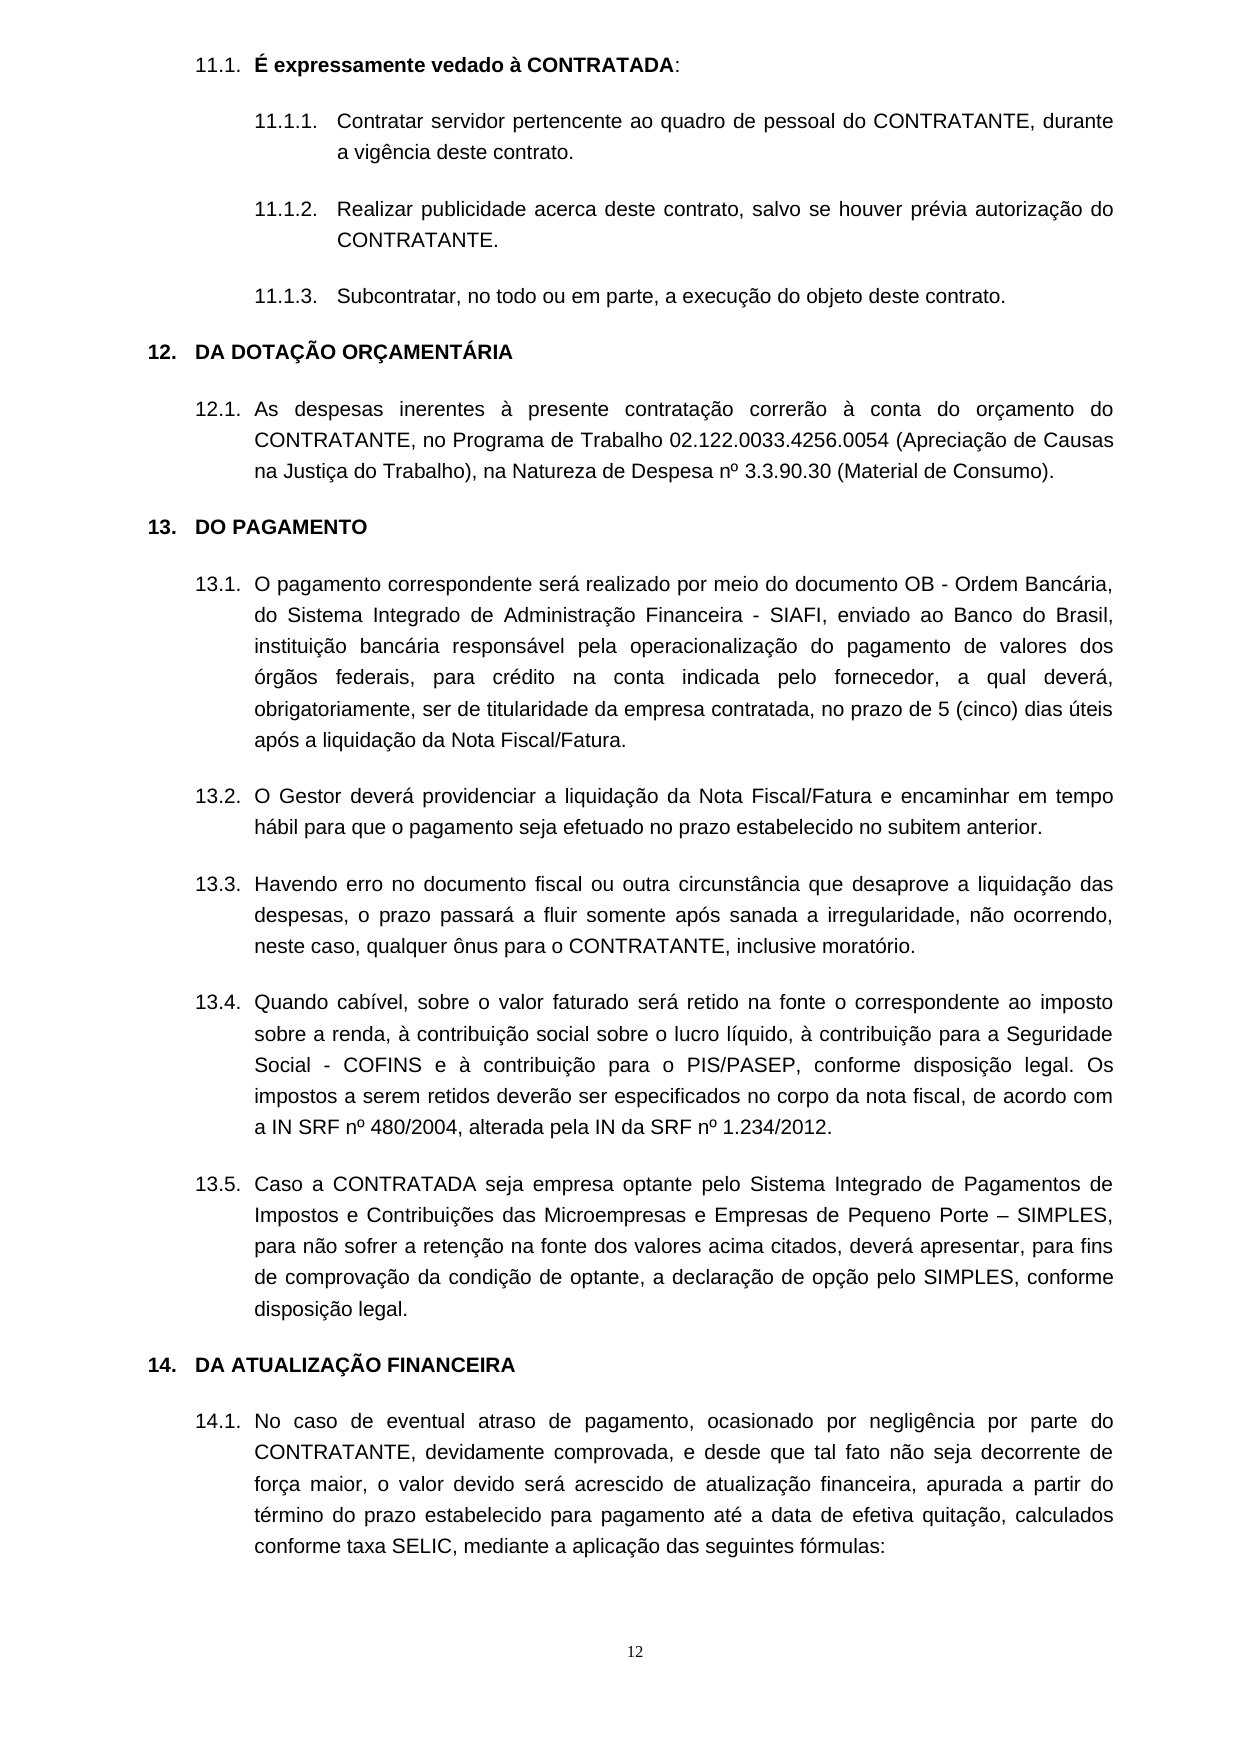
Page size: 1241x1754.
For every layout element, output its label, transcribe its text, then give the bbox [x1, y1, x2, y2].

list DA ATUALIZAÇÃO FINANCEIRA [148, 1347, 1115, 1378]
list O pagamento correspondente será realizado por meio do documento OB - Ordem Bancária, do Sistema Integrado de Administração Financeira - SIAFI, enviado ao Banco do Brasil, instituição bancária responsável pela operacionalização do pagamento de valores dos órgãos federais, para crédito na conta indicada pelo fornecedor, a qual deverá, obrigatoriamente, ser de titularidade da empresa contratada, no prazo de 5 (cinco) dias úteis após a liquidação da Nota Fiscal/Fatura. [195, 566, 1115, 753]
list Contratar servidor pertencente ao quadro de pessoal do CONTRATANTE, durante a vigência deste contrato. [254, 103, 1115, 166]
list DA DOTAÇÃO ORÇAMENTÁRIA [148, 335, 1115, 366]
list O Gestor deverá providenciar a liquidação da Nota Fiscal/Fatura e encaminhar em tempo hábil para que o pagamento seja efetuado no prazo estabelecido no subitem anterior. [195, 778, 1115, 841]
list Caso a CONTRATADA seja empresa optante pelo Sistema Integrado de Pagamentos de Impostos e Contribuições das Microempresas e Empresas de Pequeno Porte – SIMPLES, para não sofrer a retenção na fonte dos valores acima citados, deverá apresentar, para fins de comprovação da condição de optante, a declaração de opção pelo SIMPLES, conforme disposição legal. [195, 1166, 1115, 1322]
list Havendo erro no documento fiscal ou outra circunstância que desaprove a liquidação das despesas, o prazo passará a fluir somente após sanada a irregularidade, não ocorrendo, neste caso, qualquer ônus para o CONTRATANTE, inclusive moratório. [195, 866, 1115, 960]
list É expressamente vedado à CONTRATADA: [195, 47, 1115, 78]
list DO PAGAMENTO [148, 510, 1115, 541]
list Realizar publicidade acerca deste contrato, salvo se houver prévia autorização do CONTRATANTE. [254, 191, 1115, 253]
list Quando cabível, sobre o valor faturado será retido na fonte o correspondente ao imposto sobre a renda, à contribuição social sobre o lucro líquido, à contribuição para a Seguridade Social - COFINS e à contribuição para o PIS/PASEP, conforme disposição legal. Os impostos a serem retidos deverão ser especificados no corpo da nota fiscal, de acordo com a IN SRF nº 480/2004, alterada pela IN da SRF nº 1.234/2012. [195, 985, 1115, 1141]
list No caso de eventual atraso de pagamento, ocasionado por negligência por parte do CONTRATANTE, devidamente comprovada, e desde que tal fato não seja decorrente de força maior, o valor devido será acrescido de atualização financeira, apurada a partir do término do prazo estabelecido para pagamento até a data de efetiva quitação, calculados conforme taxa SELIC, mediante a aplicação das seguintes fórmulas: [195, 1403, 1115, 1560]
list As despesas inerentes à presente contratação correrão à conta do orçamento do CONTRATANTE, no Programa de Trabalho 02.122.0033.4256.0054 (Apreciação de Causas na Justiça do Trabalho), na Natureza de Despesa nº 3.3.90.30 (Material de Consumo). [195, 391, 1115, 485]
list Subcontratar, no todo ou em parte, a execução do objeto deste contrato. [254, 278, 1115, 310]
